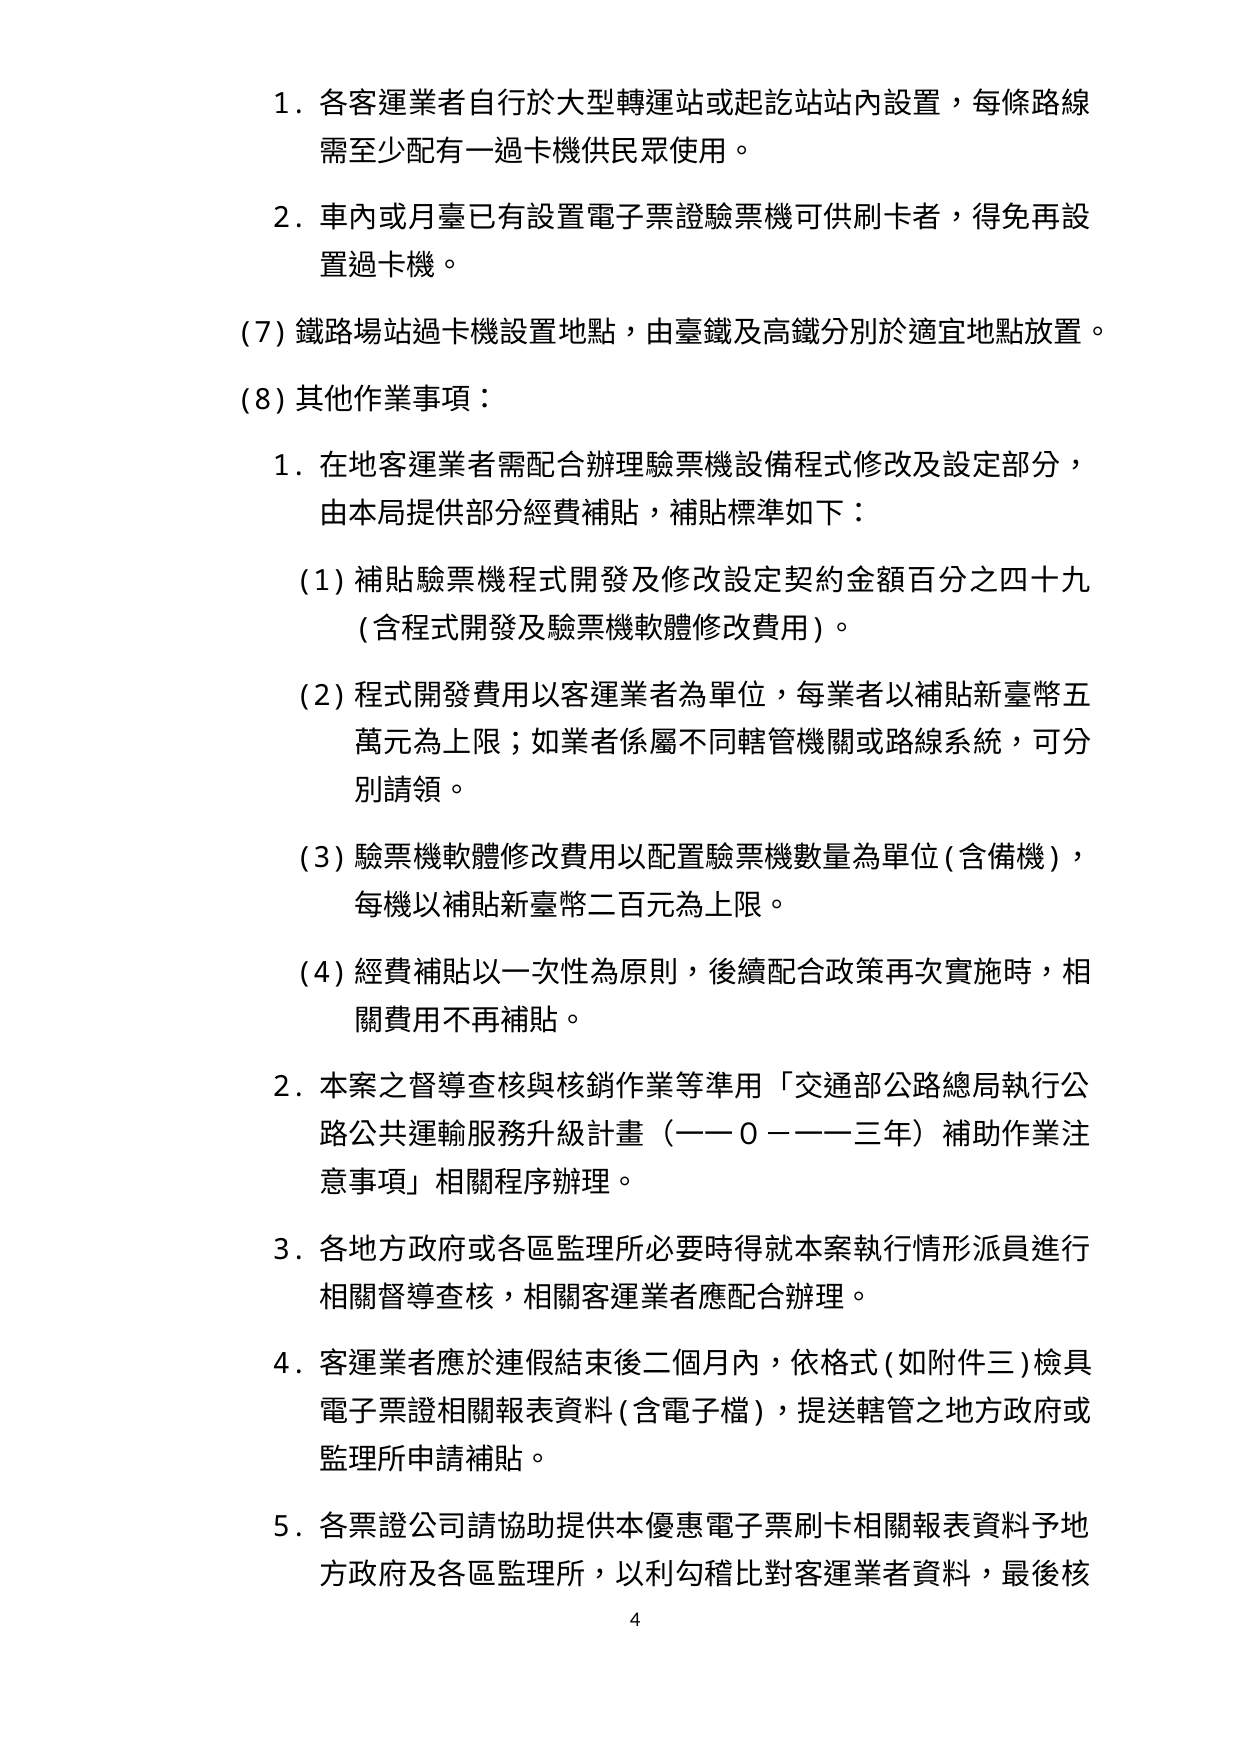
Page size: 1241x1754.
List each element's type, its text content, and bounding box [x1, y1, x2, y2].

list 各地方政府或各區監理所必要時得就本案執行情形派員進行相關督導查核，相關客運業者應配合辦理。 [307, 1221, 1092, 1317]
list 各客運業者自行於大型轉運站或起訖站站內設置，每條路線需至少配有一過卡機供民眾使用。 [307, 75, 1092, 171]
list 車內或月臺已有設置電子票證驗票機可供刷卡者，得免再設置過卡機。 [307, 189, 1092, 285]
list 客運業者應於連假結束後二個月內，依格式(如附件三)檢具電子票證相關報表資料(含電子檔)，提送轄管之地方政府或監理所申請補貼。 [307, 1335, 1092, 1479]
list 經費補貼以一次性為原則，後續配合政策再次實施時，相關費用不再補貼。 [295, 944, 1092, 1039]
list 補貼驗票機程式開發及修改設定契約金額百分之四十九(含程式開發及驗票機軟體修改費用)。 [295, 552, 1092, 648]
list 程式開發費用以客運業者為單位，每業者以補貼新臺幣五萬元為上限；如業者係屬不同轄管機關或路線系統，可分別請領。 [295, 667, 1092, 810]
list 驗票機軟體修改費用以配置驗票機數量為單位(含備機)，每機以補貼新臺幣二百元為上限。 [295, 829, 1092, 925]
list 本案之督導查核與核銷作業等準用「交通部公路總局執行公路公共運輸服務升級計畫（一一０－一一三年）補助作業注意事項」相關程序辦理。 [307, 1058, 1092, 1202]
list 各票證公司請協助提供本優惠電子票刷卡相關報表資料予地方政府及各區監理所，以利勾稽比對客運業者資料，最後核 [307, 1498, 1092, 1594]
list 其他作業事項： [236, 371, 1092, 419]
list 鐵路場站過卡機設置地點，由臺鐵及高鐵分別於適宜地點放置。 [236, 304, 1092, 352]
list 在地客運業者需配合辦理驗票機設備程式修改及設定部分，由本局提供部分經費補貼，補貼標準如下： [307, 437, 1092, 533]
